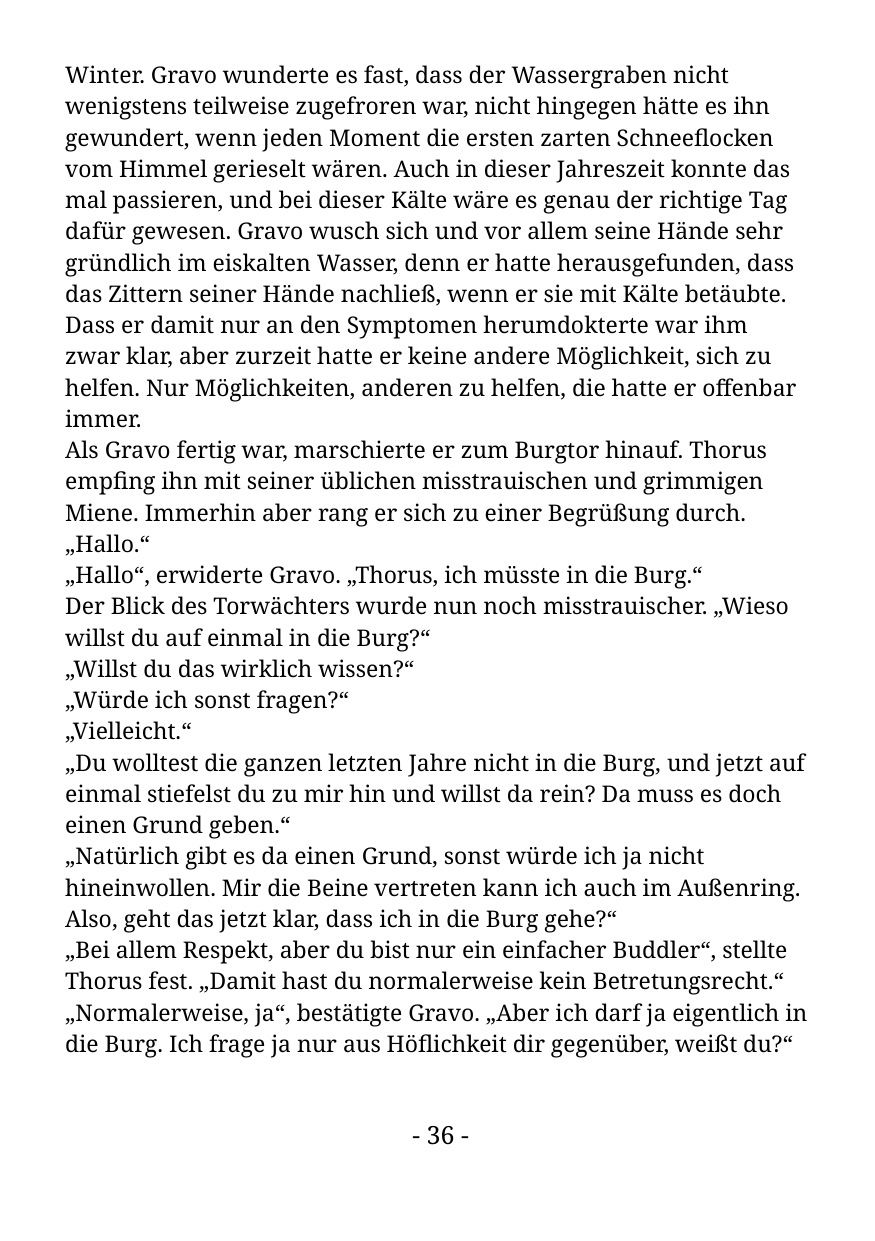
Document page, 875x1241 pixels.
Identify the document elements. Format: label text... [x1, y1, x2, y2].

text „Normalerweise, ja“, bestätigte Gravo. „Aber ich darf ja eigentlich in die Burg. Ich frage ja nur aus Höflichkeit dir gegenüber, weißt du?“ [65, 997, 809, 1059]
text Winter. Gravo wunderte es fast, dass der Wassergraben nicht wenigstens teilweise zugefroren war, nicht hingegen hätte es ihn gewundert, wenn jeden Moment die ersten zarten Schneeflocken vom Himmel gerieselt wären. Auch in dieser Jahreszeit konnte das mal passieren, und bei dieser Kälte wäre es genau der richtige Tag dafür gewesen. Gravo wusch sich und vor allem seine Hände sehr gründlich im eiskalten Wasser, denn er hatte herausgefunden, dass das Zittern seiner Hände nachließ, wenn er sie mit Kälte betäubte. Dass er damit nur an den Symptomen herumdokterte war ihm zwar klar, aber zurzeit hatte er keine andere Möglichkeit, sich zu helfen. Nur Möglichkeiten, anderen zu helfen, die hatte er offenbar immer. [65, 59, 809, 434]
text Der Blick des Torwächters wurde nun noch misstrauischer. „Wieso willst du auf einmal in die Burg?“ [65, 590, 809, 653]
text „Hallo.“ [65, 528, 809, 559]
text „Würde ich sonst fragen?“ [65, 684, 809, 715]
text „Vielleicht.“ [65, 715, 809, 747]
text „Willst du das wirklich wissen?“ [65, 653, 809, 684]
text „Bei allem Respekt, aber du bist nur ein einfacher Buddler“, stellte Thorus fest. „Damit hast du normalerweise kein Betretungsrecht.“ [65, 934, 809, 997]
text „Hallo“, erwiderte Gravo. „Thorus, ich müsste in die Burg.“ [65, 559, 809, 590]
text Als Gravo fertig war, marschierte er zum Burgtor hinauf. Thorus empfing ihn mit seiner üblichen misstrauischen und grimmigen Miene. Immerhin aber rang er sich zu einer Begrüßung durch. [65, 434, 809, 528]
text „Du wolltest die ganzen letzten Jahre nicht in die Burg, und jetzt auf einmal stiefelst du zu mir hin und willst da rein? Da muss es doch einen Grund geben.“ [65, 747, 809, 840]
text „Natürlich gibt es da einen Grund, sonst würde ich ja nicht hineinwollen. Mir die Beine vertreten kann ich auch im Außenring. Also, geht das jetzt klar, dass ich in die Burg gehe?“ [65, 840, 809, 934]
